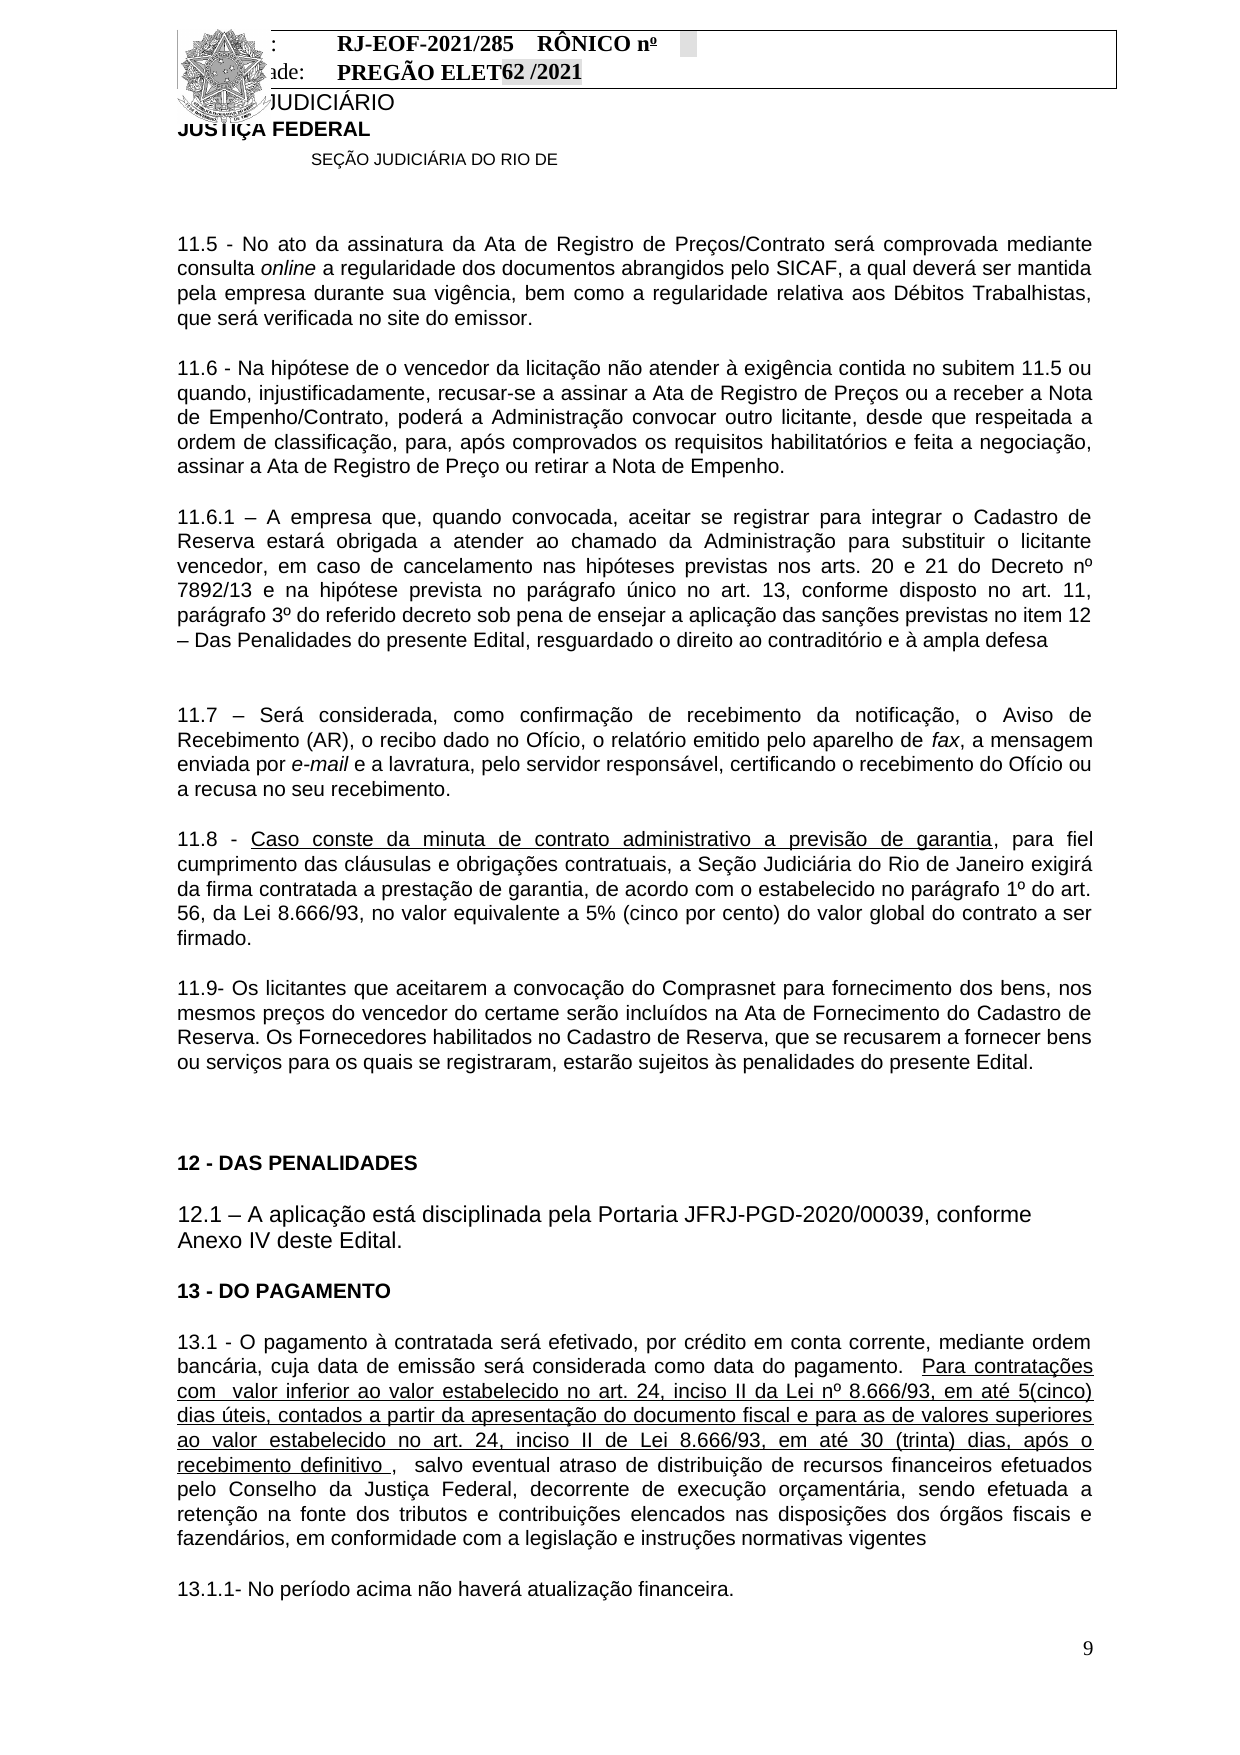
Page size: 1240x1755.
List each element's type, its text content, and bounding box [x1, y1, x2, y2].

text 11.6 - Na hipótese de o vencedor da licitação não atender à exigência contida no subitem 11.5 ou quando, injustificadamente, recusar-se a assinar a Ata de Registro de Preços ou a receber a Nota de Empenho/Contrato, poderá a Administração convocar outro licitante, desde que respeitada a ordem de classificação, para, após comprovados os requisitos habilitatórios e feita a negociação, assinar a Ata de Registro de Preço ou retirar a Nota de Empenho. [177, 356, 1093, 478]
text ao valor estabelecido no art. 24, inciso II de Lei 8.666/93, em até 30 (trinta) dias, após o [177, 1425, 1093, 1449]
subtitle 12 - DAS PENALIDADES [177, 1151, 1093, 1175]
text 11.8 - Caso conste da minuta de contrato administrativo a previsão de garantia, para fiel cumprimento das cláusulas e obrigações contratuais, a Seção Judiciária do Rio de Janeiro exigirá da firma contratada a prestação de garantia, de acordo com o estabelecido no parágrafo 1º do art. 56, da Lei 8.666/93, no valor equivalente a 5% (cinco por cento) do valor global do contrato a ser firmado. [177, 827, 1093, 949]
text 13.1 - O pagamento à contratada será efetivado, por crédito em conta corrente, mediante ordem bancária, cuja data de emissão será considerada como data do pagamento. Para contratações com valor inferior ao valor estabelecido no art. 24, inciso II da Lei nº 8.666/93, em até 5(cinco) [177, 1329, 1093, 1400]
text 11.5 - No ato da assinatura da Ata de Registro de Preços/Contrato será comprovada mediante consulta online a regularidade dos documentos abrangidos pelo SICAF, a qual deverá ser mantida pela empresa durante sua vigência, bem como a regularidade relativa aos Débitos Trabalhistas, que será verificada no site do emissor. [177, 232, 1093, 329]
text dias úteis, contados a partir da apresentação do documento fiscal e para as de valores superiores [177, 1401, 1093, 1424]
text recebimento definitivo , salvo eventual atraso de distribuição de recursos financeiros efetuados pelo Conselho da Justiça Federal, decorrente de execução orçamentária, sendo efetuada a retenção na fonte dos tributos e contribuições elencados nas disposições dos órgãos fiscais e fazendários, em conformidade com a legislação e instruções normativas vigentes [177, 1450, 1093, 1550]
text 13.1.1- No período acima não haverá atualização financeira. [177, 1577, 1093, 1601]
text 11.9- Os licitantes que aceitarem a convocação do Comprasnet para fornecimento dos bens, nos mesmos preços do vencedor do certame serão incluídos na Ata de Fornecimento do Cadastro de Reserva. Os Fornecedores habilitados no Cadastro de Reserva, que se recusarem a fornecer bens ou serviços para os quais se registraram, estarão sujeitos às penalidades do presente Edital. [177, 976, 1093, 1074]
subtitle 13 - DO PAGAMENTO [177, 1279, 1093, 1303]
text 11.6.1 – A empresa que, quando convocada, aceitar se registrar para integrar o Cadastro de Reserva estará obrigada a atender ao chamado da Administração para substituir o licitante vencedor, em caso de cancelamento nas hipóteses previstas nos arts. 20 e 21 do Decreto nº 7892/13 e na hipótese prevista no parágrafo único no art. 13, conforme disposto no art. 11, parágrafo 3º do referido decreto sob pena de ensejar a aplicação das sanções previstas no item 12 – Das Penalidades do presente Edital, resguardado o direito ao contraditório e à ampla defesa [177, 504, 1093, 651]
text 11.7 – Será considerada, como confirmação de recebimento da notificação, o Aviso de Recebimento (AR), o recibo dado no Ofício, o relatório emitido pelo aparelho de fax, a mensagem enviada por e-mail e a lavratura, pelo servidor responsável, certificando o recebimento do Ofício ou a recusa no seu recebimento. [177, 703, 1093, 801]
text 12.1 – A aplicação está disciplinada pela Portaria JFRJ-PGD-2020/00039, conforme Anexo IV deste Edital. [177, 1201, 1093, 1254]
